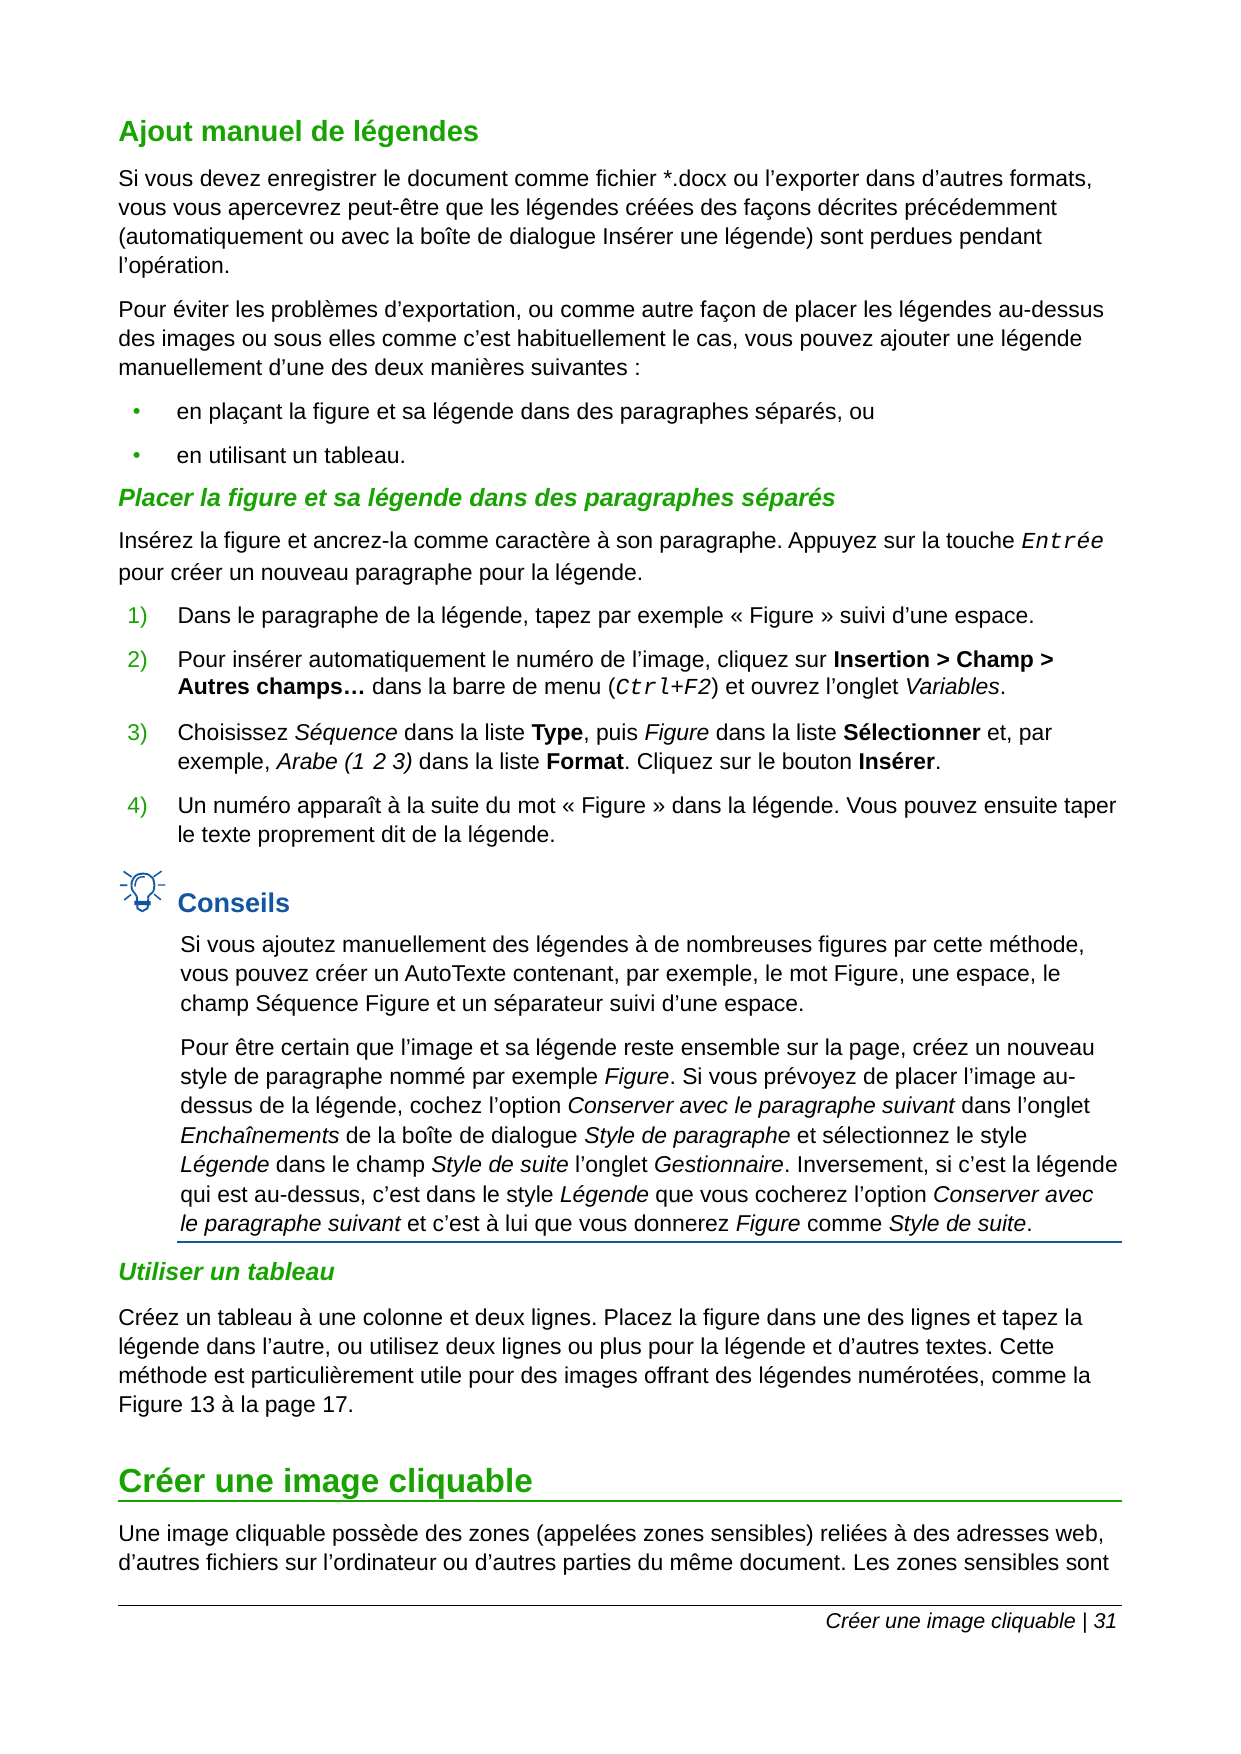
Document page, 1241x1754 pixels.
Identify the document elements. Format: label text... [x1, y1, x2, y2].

subtitle Utiliser un tableau [118, 1257, 1122, 1287]
subtitle Conseils [118, 869, 1122, 918]
subtitle Créer une image cliquable [118, 1462, 1122, 1500]
list en plaçant la figure et sa légende dans des paragraphes séparés, ou [133, 395, 1122, 424]
subtitle Placer la figure et sa légende dans des paragraphes séparés [118, 483, 1122, 512]
text Si vous devez enregistrer le document comme fichier *.docx ou l’exporter dans d’autres formats, vous vous apercevrez peut-être que les légendes créées des façons décrites précédemment (automatiquement ou avec la boîte de dialogue Insérer une légende) sont perdues pendant l’opération. [118, 162, 1122, 278]
text Si vous ajoutez manuellement des légendes à de nombreuses figures par cette méthode, vous pouvez créer un AutoTexte contenant, par exemple, le mot Figure, une espace, le champ Séquence Figure et un séparateur suivi d’une espace. [177, 926, 1122, 1017]
list Pour insérer automatiquement le numéro de l’image, cliquez sur Insertion > Champ > Autres champs… dans la barre de menu (Ctrl+F2) et ouvrez l’onglet Variables. [148, 643, 1122, 701]
subtitle Ajout manuel de légendes [118, 118, 1122, 147]
text Pour éviter les problèmes d’exportation, ou comme autre façon de placer les légendes au-dessus des images ou sous elles comme c’est habituellement le cas, vous pouvez ajouter une légende manuellement d’une des deux manières suivantes : [118, 293, 1122, 381]
list Dans le paragraphe de la légende, tapez par exemple « Figure » suivi d’une espace. [148, 599, 1122, 628]
text Insérez la figure et ancrez-la comme caractère à son paragraphe. Appuyez sur la touche Entrée pour créer un nouveau paragraphe pour la légende. [118, 526, 1122, 585]
list Choisissez Séquence dans la liste Type, puis Figure dans la liste Sélectionner et, par exemple, Arabe (1 2 3) dans la liste Format. Cliquez sur le bouton Insérer. [148, 716, 1122, 774]
text Créez un tableau à une colonne et deux lignes. Placez la figure dans une des lignes et tapez la légende dans l’autre, ou utilisez deux lignes ou plus pour la légende et d’autres textes. Cette méthode est particulièrement utile pour des images offrant des légendes numérotées, comme la Figure 13 à la page 17. [118, 1301, 1122, 1418]
text Une image cliquable possède des zones (appelées zones sensibles) reliées à des adresses web, d’autres fichiers sur l’ordinateur ou d’autres parties du même document. Les zones sensibles sont [118, 1517, 1122, 1575]
list Un numéro apparaît à la suite du mot « Figure » dans la légende. Vous pouvez ensuite taper le texte proprement dit de la légende. [148, 789, 1122, 847]
list en utilisant un tableau. [133, 439, 1122, 468]
text Pour être certain que l’image et sa légende reste ensemble sur la page, créez un nouveau style de paragraphe nommé par exemple Figure. Si vous prévoyez de placer l’image au-dessus de la légende, cochez l’option Conserver avec le paragraphe suivant dans l’onglet Enchaînements de la boîte de dialogue Style de paragraphe et sélectionnez le style Légende dans le champ Style de suite l’onglet Gestionnaire. Inversement, si c’est la légende qui est au-dessus, c’est dans le style Légende que vous cocherez l’option Conserver avec le paragraphe suivant et c’est à lui que vous donnerez Figure comme Style de suite. [177, 1028, 1122, 1241]
